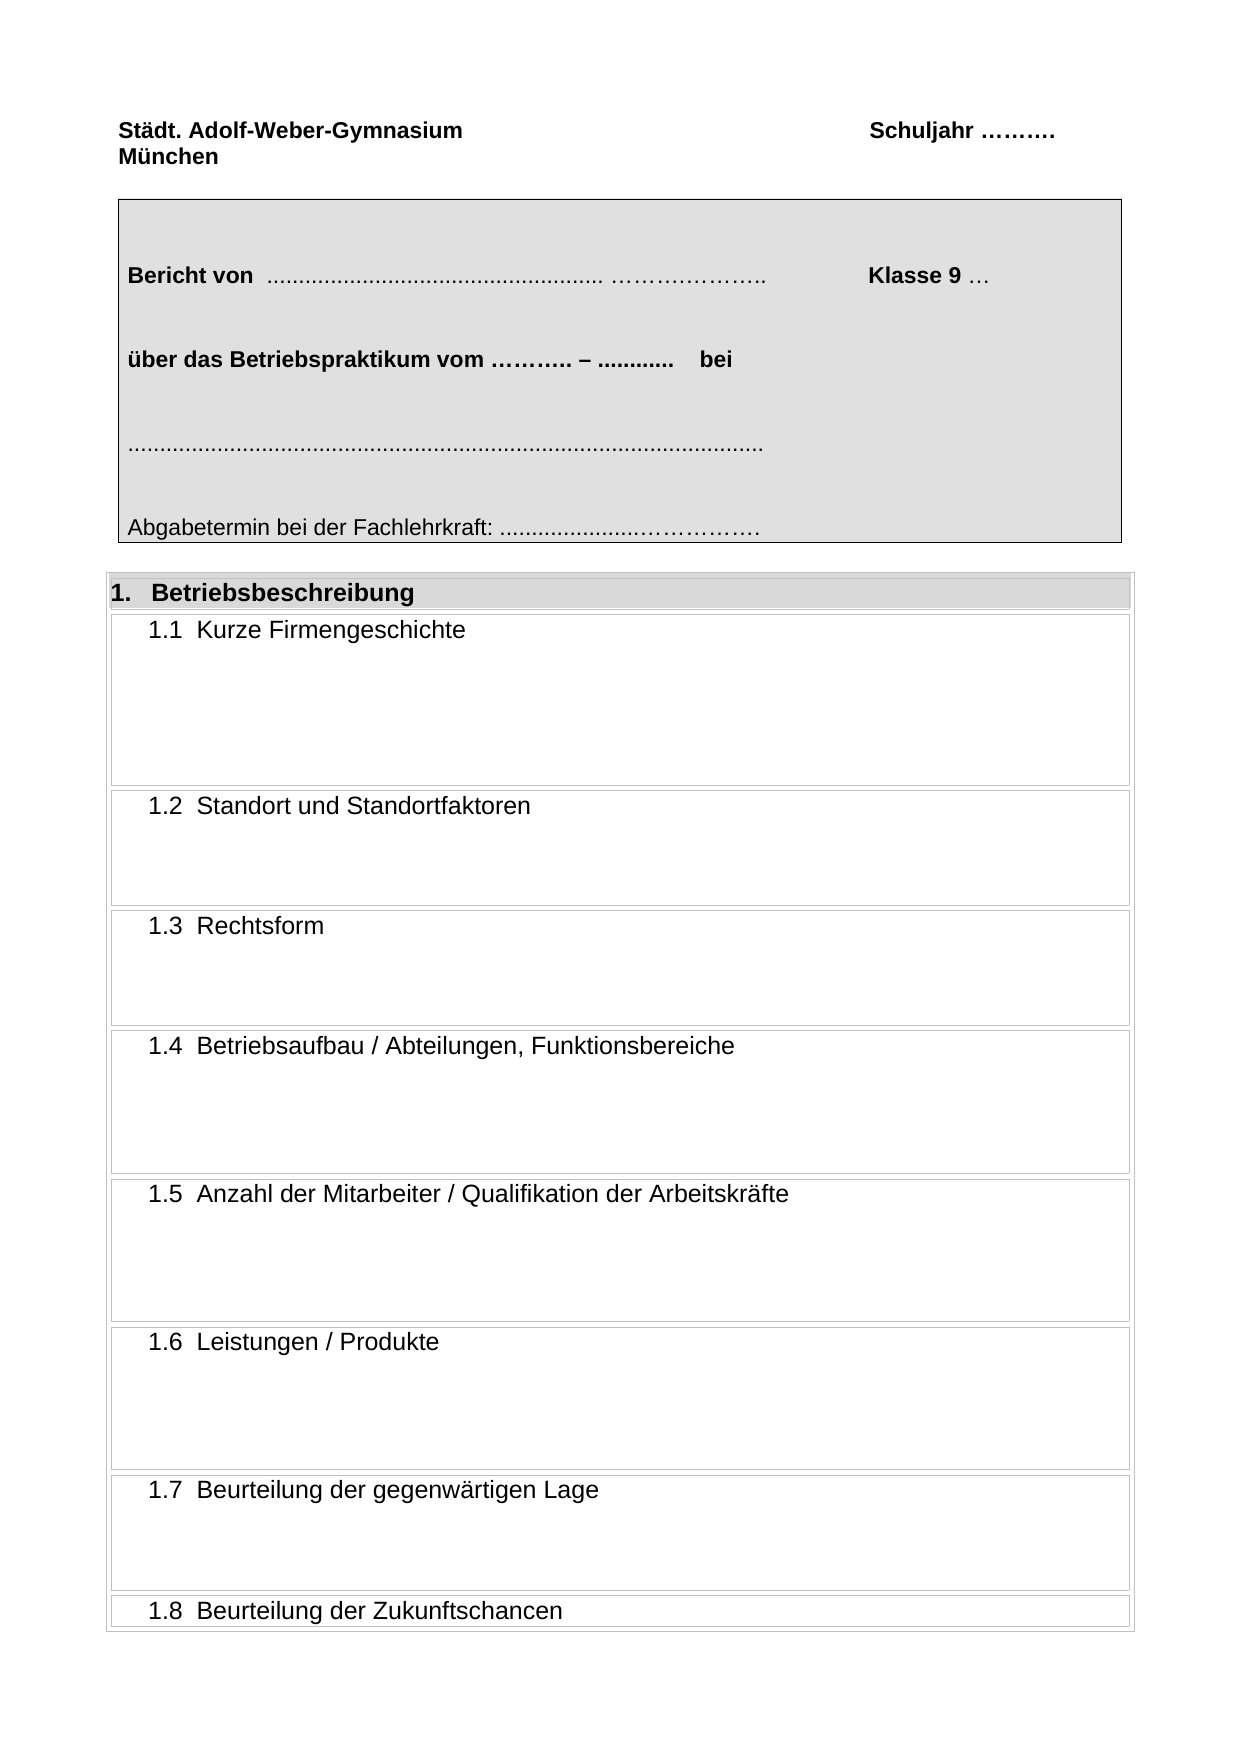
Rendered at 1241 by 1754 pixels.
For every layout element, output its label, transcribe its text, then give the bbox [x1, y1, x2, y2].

text .................................................................................................... [119, 427, 1121, 456]
text Abgabetermin bei der Fachlehrkraft: ......................……………. [119, 511, 1121, 542]
table_cell 1.5 Anzahl der Mitarbeiter / Qualifikation der Arbeitskräfte [109, 1173, 1131, 1321]
table_cell 1.3 Rechtsform [109, 905, 1131, 1025]
table_cell 1.6 Leistungen / Produkte [109, 1321, 1131, 1469]
table_cell 1.2 Standort und Standortfaktoren [109, 785, 1131, 905]
table_header 1. Betriebsbeschreibung [109, 573, 1131, 608]
text Bericht von ..................................................... ……….……….. Klasse 9 … [119, 259, 1121, 288]
table_cell 1.1 Kurze Firmengeschichte [109, 609, 1131, 784]
text über das Betriebspraktikum vom ……….. – ............ bei [119, 343, 1121, 372]
table_cell 1.4 Betriebsaufbau / Abteilungen, Funktionsbereiche [109, 1025, 1131, 1173]
text Städt. Adolf-Weber-Gymnasium Schuljahr ………. [118, 118, 1122, 144]
table_cell 1.8 Beurteilung der Zukunftschancen [109, 1590, 1131, 1626]
table_cell 1.7 Beurteilung der gegenwärtigen Lage [109, 1469, 1131, 1589]
text München [118, 144, 1122, 169]
